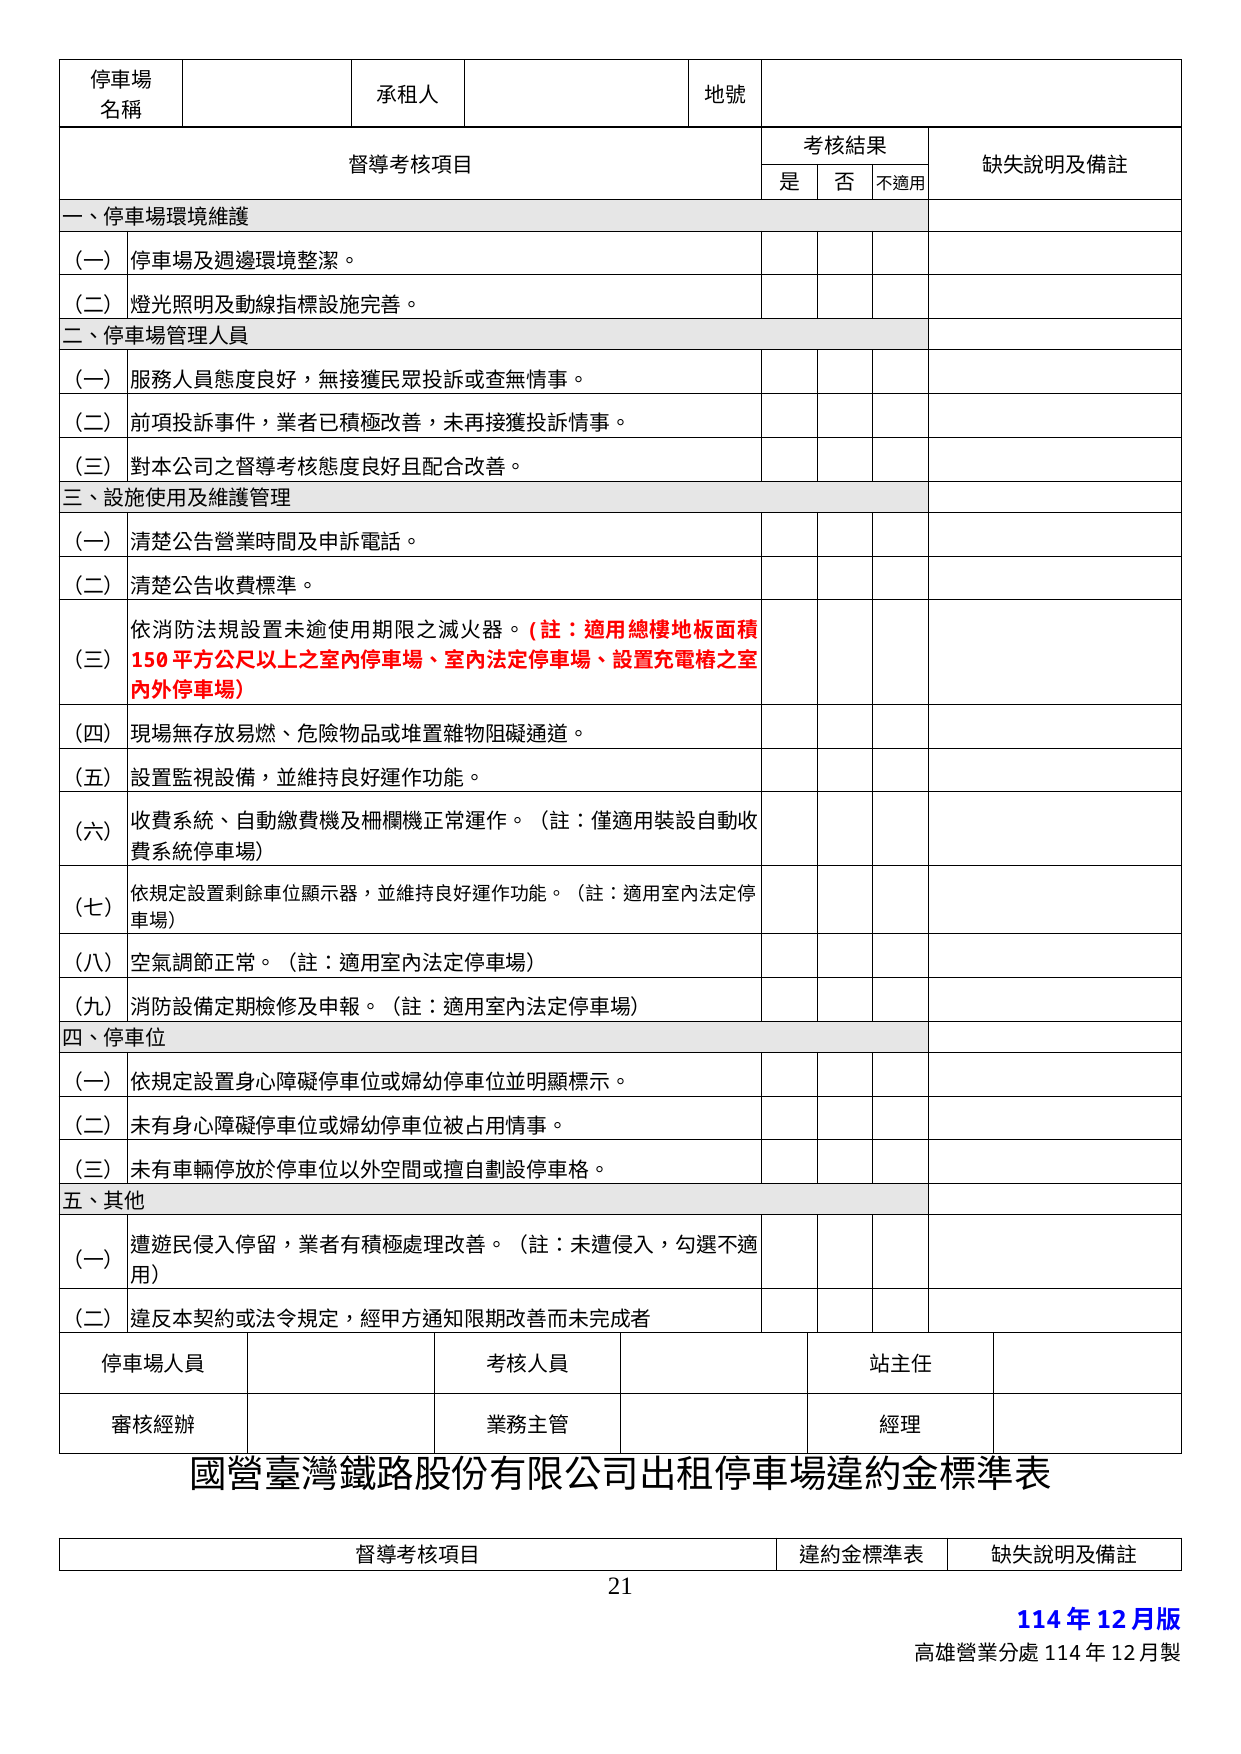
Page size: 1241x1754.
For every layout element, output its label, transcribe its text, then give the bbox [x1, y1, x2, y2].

table_cell [762, 275, 817, 318]
table_cell 二、停車場管理人員 [60, 319, 928, 349]
table_cell 缺失說明及備註 [929, 128, 1181, 199]
table_cell [929, 275, 1181, 318]
table_cell 考核人員 [435, 1333, 620, 1393]
table_cell [762, 513, 817, 556]
table_header 督導考核項目 [60, 1539, 776, 1570]
table_cell [818, 934, 872, 977]
table_cell [929, 350, 1181, 393]
table_cell （一） [60, 1053, 127, 1096]
table_cell [818, 394, 872, 437]
table_cell （二） [60, 557, 127, 599]
table_cell 審核經辦 [60, 1394, 247, 1453]
table_cell [929, 1184, 1181, 1214]
table_cell [929, 866, 1181, 933]
table_cell [818, 350, 872, 393]
table_cell 消防設備定期檢修及申報。（註：適用室內法定停車場） [128, 978, 761, 1021]
table_cell [818, 275, 872, 318]
table_cell 違反本契約或法令規定，經甲方通知限期改善而未完成者 [128, 1289, 761, 1332]
table_cell [762, 1140, 817, 1183]
table_cell 未有車輛停放於停車位以外空間或擅自劃設停車格。 [128, 1140, 761, 1183]
table_cell 對本公司之督導考核態度良好且配合改善。 [128, 438, 761, 481]
table_cell [873, 394, 928, 437]
table_cell [873, 1140, 928, 1183]
table_cell [873, 705, 928, 747]
table_cell （一） [60, 1215, 127, 1288]
table_cell 清楚公告收費標準。 [128, 557, 761, 599]
table_cell [929, 1289, 1181, 1332]
table_cell （二） [60, 275, 127, 318]
table_cell （二） [60, 1097, 127, 1139]
table_cell [929, 1140, 1181, 1183]
table_cell [929, 934, 1181, 977]
table_cell [818, 1097, 872, 1139]
table_cell [818, 705, 872, 747]
text 國營臺灣鐵路股份有限公司出租停車場違約金標準表 [59, 1454, 1181, 1496]
table_cell [929, 978, 1181, 1021]
table_cell [762, 350, 817, 393]
table_cell 依消防法規設置未逾使用期限之滅火器。(註：適用總樓地板面積150平方公尺以上之室內停車場、室內法定停車場、設置充電樁之室內外停車場） [128, 600, 761, 704]
table_cell [762, 1097, 817, 1139]
table_cell （二） [60, 1289, 127, 1332]
table_cell 不適用 [873, 165, 928, 199]
table_cell [929, 513, 1181, 556]
table_cell [994, 1333, 1181, 1393]
table_cell [873, 978, 928, 1021]
table_cell [762, 600, 817, 704]
table_cell [873, 1053, 928, 1096]
table_cell [762, 934, 817, 977]
table_cell 依規定設置身心障礙停車位或婦幼停車位並明顯標示。 [128, 1053, 761, 1096]
table_cell [818, 232, 872, 274]
table_cell [873, 1289, 928, 1332]
table_cell [929, 557, 1181, 599]
table_cell [762, 1053, 817, 1096]
table_cell 站主任 [808, 1333, 993, 1393]
table_cell 督導考核項目 [60, 128, 761, 199]
table_cell 一、停車場環境維護 [60, 200, 928, 231]
table_cell [762, 438, 817, 481]
table_cell [818, 1289, 872, 1332]
table_cell 前項投訴事件，業者已積極改善，未再接獲投訴情事。 [128, 394, 761, 437]
table_cell 服務人員態度良好，無接獲民眾投訴或查無情事。 [128, 350, 761, 393]
table_header [183, 60, 351, 126]
table_cell （二） [60, 394, 127, 437]
table_cell [818, 438, 872, 481]
table_cell [873, 600, 928, 704]
table_cell [929, 200, 1181, 231]
table_cell [929, 1215, 1181, 1288]
table_cell [762, 394, 817, 437]
table_cell [929, 1053, 1181, 1096]
table_cell 四、停車位 [60, 1022, 928, 1052]
table_cell 五、其他 [60, 1184, 928, 1214]
table_cell 停車場及週邊環境整潔。 [128, 232, 761, 274]
table_cell [818, 866, 872, 933]
table_cell 未有身心障礙停車位或婦幼停車位被占用情事。 [128, 1097, 761, 1139]
table_cell （三） [60, 1140, 127, 1183]
table_cell [929, 600, 1181, 704]
table_cell [929, 792, 1181, 865]
table_cell [929, 319, 1181, 349]
table_cell 燈光照明及動線指標設施完善。 [128, 275, 761, 318]
table_cell [762, 232, 817, 274]
table_cell 空氣調節正常。（註：適用室內法定停車場） [128, 934, 761, 977]
table_cell （一） [60, 350, 127, 393]
table_cell （一） [60, 513, 127, 556]
table_cell [762, 749, 817, 791]
table_cell [873, 749, 928, 791]
table_cell （三） [60, 600, 127, 704]
table_cell [762, 557, 817, 599]
table_cell [621, 1394, 807, 1453]
table_cell [762, 978, 817, 1021]
table_cell [818, 600, 872, 704]
table_cell （九） [60, 978, 127, 1021]
table_cell [818, 513, 872, 556]
table_cell [929, 705, 1181, 747]
table_cell 清楚公告營業時間及申訴電話。 [128, 513, 761, 556]
table_cell [873, 275, 928, 318]
table_cell [818, 1215, 872, 1288]
table_cell [873, 513, 928, 556]
table_cell [929, 749, 1181, 791]
table_cell （五） [60, 749, 127, 791]
table_cell （八） [60, 934, 127, 977]
table_cell [762, 1215, 817, 1288]
table_cell [929, 482, 1181, 512]
table_cell （七） [60, 866, 127, 933]
table_cell [929, 1022, 1181, 1052]
table_cell 經理 [808, 1394, 993, 1453]
table_cell [873, 438, 928, 481]
table_cell （一） [60, 232, 127, 274]
table_header [762, 60, 1181, 126]
table_cell [873, 1097, 928, 1139]
table_cell （三） [60, 438, 127, 481]
table_header 違約金標準表 [777, 1539, 947, 1570]
table_cell [994, 1394, 1181, 1453]
table_cell [873, 792, 928, 865]
table_cell [818, 1140, 872, 1183]
table_cell [818, 792, 872, 865]
table_cell [929, 1097, 1181, 1139]
table_cell （四） [60, 705, 127, 747]
table_cell [818, 749, 872, 791]
table_cell 是 [762, 165, 817, 199]
table_cell [873, 866, 928, 933]
table_cell 收費系統、自動繳費機及柵欄機正常運作。（註：僅適用裝設自動收費系統停車場） [128, 792, 761, 865]
table_cell [929, 232, 1181, 274]
table_header 承租人 [352, 60, 464, 126]
table_cell [818, 1053, 872, 1096]
table_cell 業務主管 [435, 1394, 620, 1453]
table_cell [873, 934, 928, 977]
table_cell [762, 1289, 817, 1332]
table_cell [248, 1333, 434, 1393]
table_cell [873, 232, 928, 274]
table_cell [929, 394, 1181, 437]
table_cell 設置監視設備，並維持良好運作功能。 [128, 749, 761, 791]
table_cell （六） [60, 792, 127, 865]
table_cell 三、設施使用及維護管理 [60, 482, 928, 512]
table_cell 停車場人員 [60, 1333, 247, 1393]
table_cell [248, 1394, 434, 1453]
table_header [465, 60, 688, 126]
table_header 地號 [689, 60, 761, 126]
table_cell [818, 557, 872, 599]
table_cell 考核結果 [762, 128, 928, 164]
table_cell [762, 866, 817, 933]
table_cell [873, 1215, 928, 1288]
table_cell [873, 557, 928, 599]
table_cell [762, 792, 817, 865]
table_header 缺失說明及備註 [948, 1539, 1181, 1570]
table_cell [621, 1333, 807, 1393]
table_cell 依規定設置剩餘車位顯示器，並維持良好運作功能。（註：適用室內法定停車場） [128, 866, 761, 933]
table_header 停車場 名稱 [60, 60, 182, 126]
table_cell 否 [818, 165, 872, 199]
table_cell 遭遊民侵入停留，業者有積極處理改善。（註：未遭侵入，勾選不適用） [128, 1215, 761, 1288]
table_cell 現場無存放易燃、危險物品或堆置雜物阻礙通道。 [128, 705, 761, 747]
table_cell [929, 438, 1181, 481]
table_cell [762, 705, 817, 747]
table_cell [873, 350, 928, 393]
table_cell [818, 978, 872, 1021]
